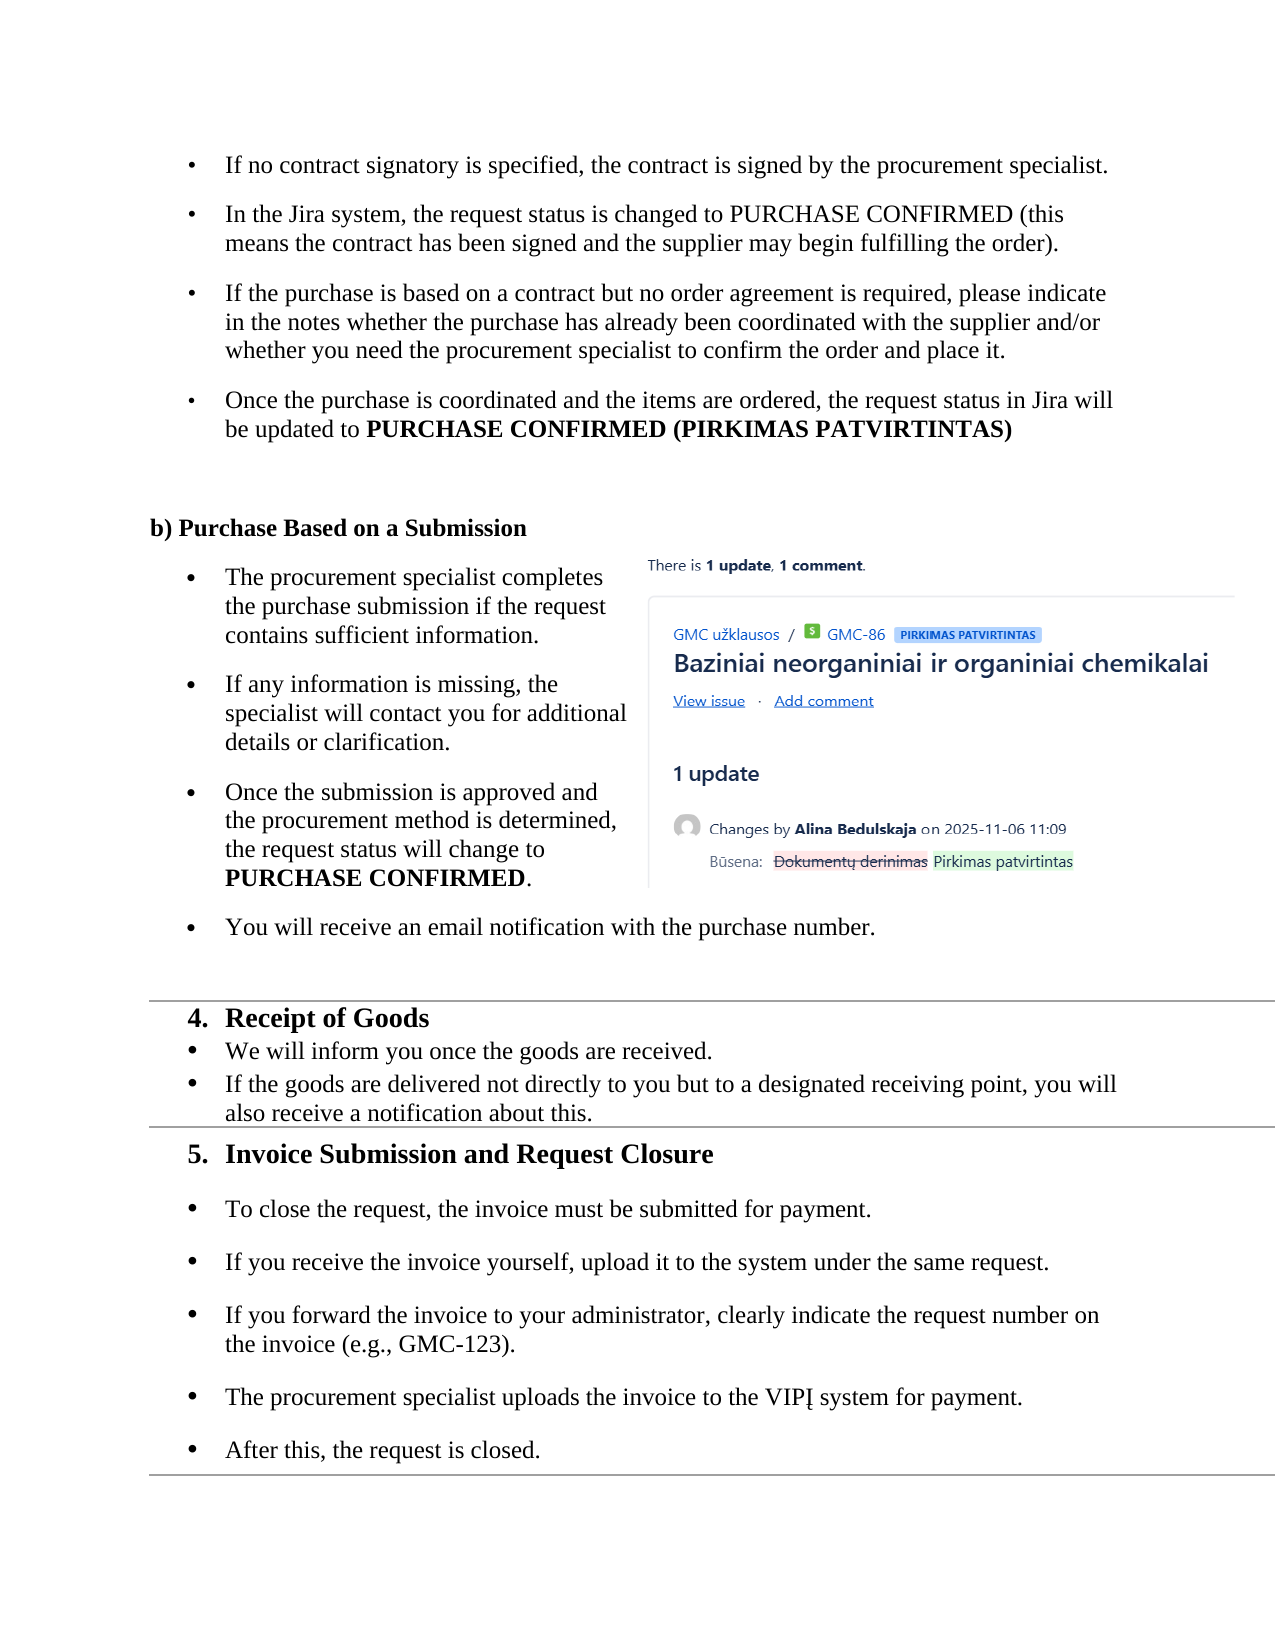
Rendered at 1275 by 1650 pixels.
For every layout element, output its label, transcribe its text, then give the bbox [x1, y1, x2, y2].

list If any information is missing, the specialist will contact you for additional details or clarification. [187, 669, 627, 756]
list In the Jira system, the request status is changed to PURCHASE CONFIRMED (this means the contract has been signed and the supplier may begin fulfilling the order). [187, 199, 1125, 257]
list To close the request, the invoice must be submitted for payment. [187, 1191, 1125, 1223]
list After this, the request is closed. [187, 1432, 1125, 1465]
list The procurement specialist uploads the invoice to the VIPĮ system for payment. [187, 1379, 1125, 1412]
list You will receive an email notification with the purchase number. [187, 912, 1125, 941]
list Once the submission is approved and the procurement method is determined, the request status will change to PURCHASE CONFIRMED. [187, 777, 1125, 892]
list If you forward the invoice to your administrator, clearly indicate the request number on the invoice (e.g., GMC-123). [187, 1297, 1125, 1358]
list We will inform you once the goods are received. [187, 1033, 1125, 1066]
text b) Purchase Based on a Submission [150, 513, 1125, 542]
list If the purchase is based on a contract but no order agreement is required, please indicate in the notes whether the purchase has already been coordinated with the supplier and/or whether you need the procurement specialist to confirm the order and place it. [187, 278, 1125, 364]
list Receipt of Goods [187, 1002, 1125, 1033]
list If no contract signatory is specified, the contract is signed by the procurement specialist. [187, 150, 1125, 179]
list If the goods are delivered not directly to you but to a designated receiving point, you will also receive a notification about this. [187, 1066, 1125, 1126]
list The procurement specialist completes the purchase submission if the request contains sufficient information. [187, 562, 627, 649]
list If you receive the invoice yourself, upload it to the system under the same request. [187, 1244, 1125, 1276]
subtitle Invoice Submission and Request Closure [187, 1137, 1125, 1170]
list Once the purchase is coordinated and the items are ordered, the request status in Jira will be updated to PURCHASE CONFIRMED (PIRKIMAS PATVIRTINTAS) [187, 385, 1125, 442]
